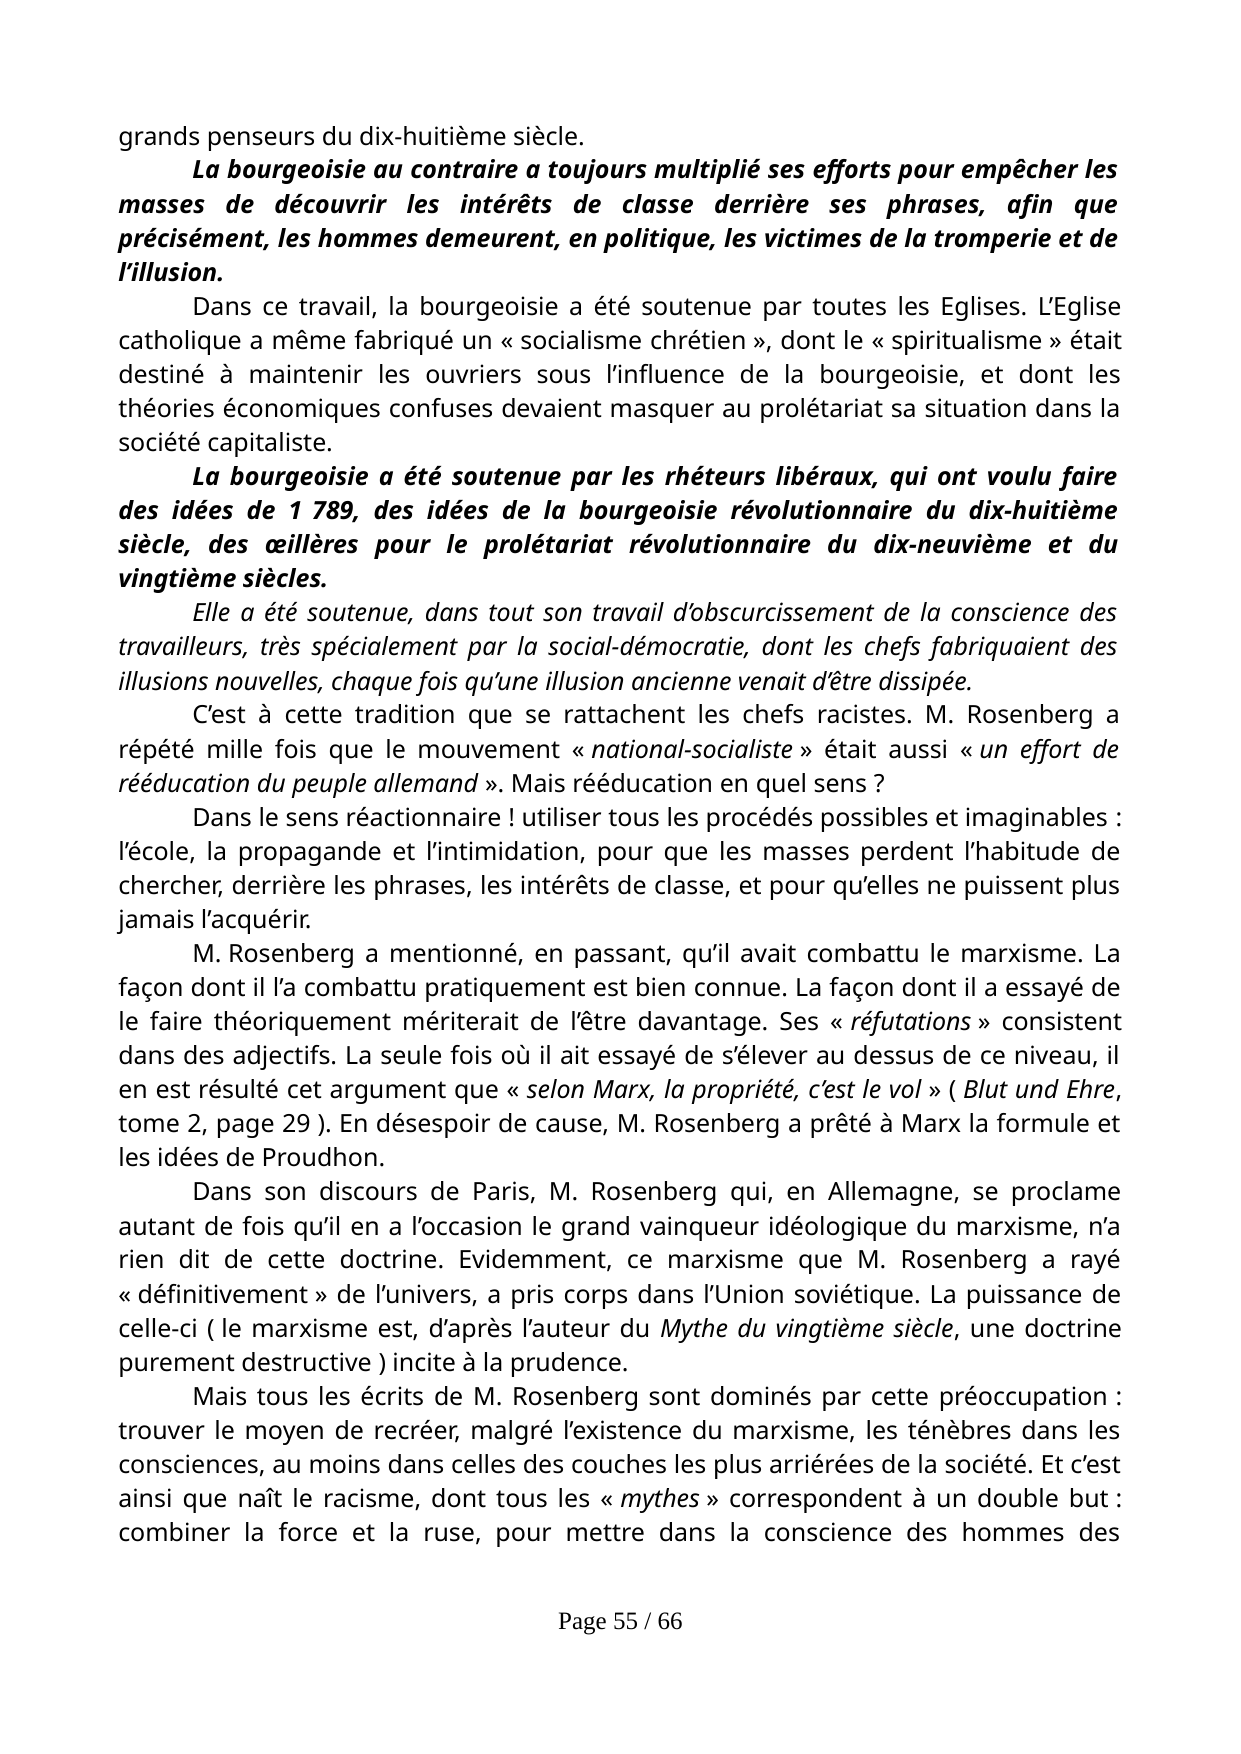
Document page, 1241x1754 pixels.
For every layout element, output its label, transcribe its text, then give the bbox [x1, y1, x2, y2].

text Mais tous les écrits de M. Rosenberg sont dominés par cette préoccupation : trouver le moyen de recréer, malgré l’existence du marxisme, les ténèbres dans les consciences, au moins dans celles des couches les plus arriérées de la société. Et c’est ainsi que naît le racisme, dont tous les « mythes » correspondent à un double but : combiner la force et la ruse, pour mettre dans la conscience des hommes des [118, 1378, 1122, 1549]
text M. Rosenberg a mentionné, en passant, qu’il avait combattu le marxisme. La façon dont il l’a combattu pratiquement est bien connue. La façon dont il a essayé de le faire théoriquement mériterait de l’être davantage. Ses « réfutations » consistent dans des adjectifs. La seule fois où il ait essayé de s’élever au dessus de ce niveau, il en est résulté cet argument que « selon Marx, la propriété, c’est le vol » ( Blut und Ehre, tome 2, page 29 ). En désespoir de cause, M. Rosenberg a prêté à Marx la formule et les idées de Proudhon. [118, 936, 1122, 1174]
text Elle a été soutenue, dans tout son travail d’obscurcissement de la conscience des travailleurs, très spécialement par la social-démocratie, dont les chefs fabriquaient des illusions nouvelles, chaque fois qu’une illusion ancienne venait d’être dissipée. [118, 595, 1122, 697]
text La bourgeoisie a été soutenue par les rhéteurs libéraux, qui ont voulu faire des idées de 1 789, des idées de la bourgeoisie révolutionnaire du dix-huitième siècle, des œillères pour le prolétariat révolutionnaire du dix-neuvième et du vingtième siècles. [118, 459, 1122, 595]
text Dans son discours de Paris, M. Rosenberg qui, en Allemagne, se proclame autant de fois qu’il en a l’occasion le grand vainqueur idéologique du marxisme, n’a rien dit de cette doctrine. Evidemment, ce marxisme que M. Rosenberg a rayé « définitivement » de l’univers, a pris corps dans l’Union soviétique. La puissance de celle-ci ( le marxisme est, d’après l’auteur du Mythe du vingtième siècle, une doctrine purement destructive ) incite à la prudence. [118, 1174, 1122, 1378]
text Dans ce travail, la bourgeoisie a été soutenue par toutes les Eglises. L’Eglise catholique a même fabriqué un « socialisme chrétien », dont le « spiritualisme » était destiné à maintenir les ouvriers sous l’influence de la bourgeoisie, et dont les théories économiques confuses devaient masquer au prolétariat sa situation dans la société capitaliste. [118, 288, 1122, 459]
text C’est à cette tradition que se rattachent les chefs racistes. M. Rosenberg a répété mille fois que le mouvement « national-socialiste » était aussi « un effort de rééducation du peuple allemand ». Mais rééducation en quel sens ? [118, 697, 1122, 799]
text Dans le sens réactionnaire ! utiliser tous les procédés possibles et imaginables : l’école, la propagande et l’intimidation, pour que les masses perdent l’habitude de chercher, derrière les phrases, les intérêts de classe, et pour qu’elles ne puissent plus jamais l’acquérir. [118, 799, 1122, 936]
text La bourgeoisie au contraire a toujours multiplié ses efforts pour empêcher les masses de découvrir les intérêts de classe derrière ses phrases, afin que précisément, les hommes demeurent, en politique, les victimes de la tromperie et de l’illusion. [118, 152, 1122, 288]
text grands penseurs du dix-huitième siècle. [118, 118, 1122, 152]
